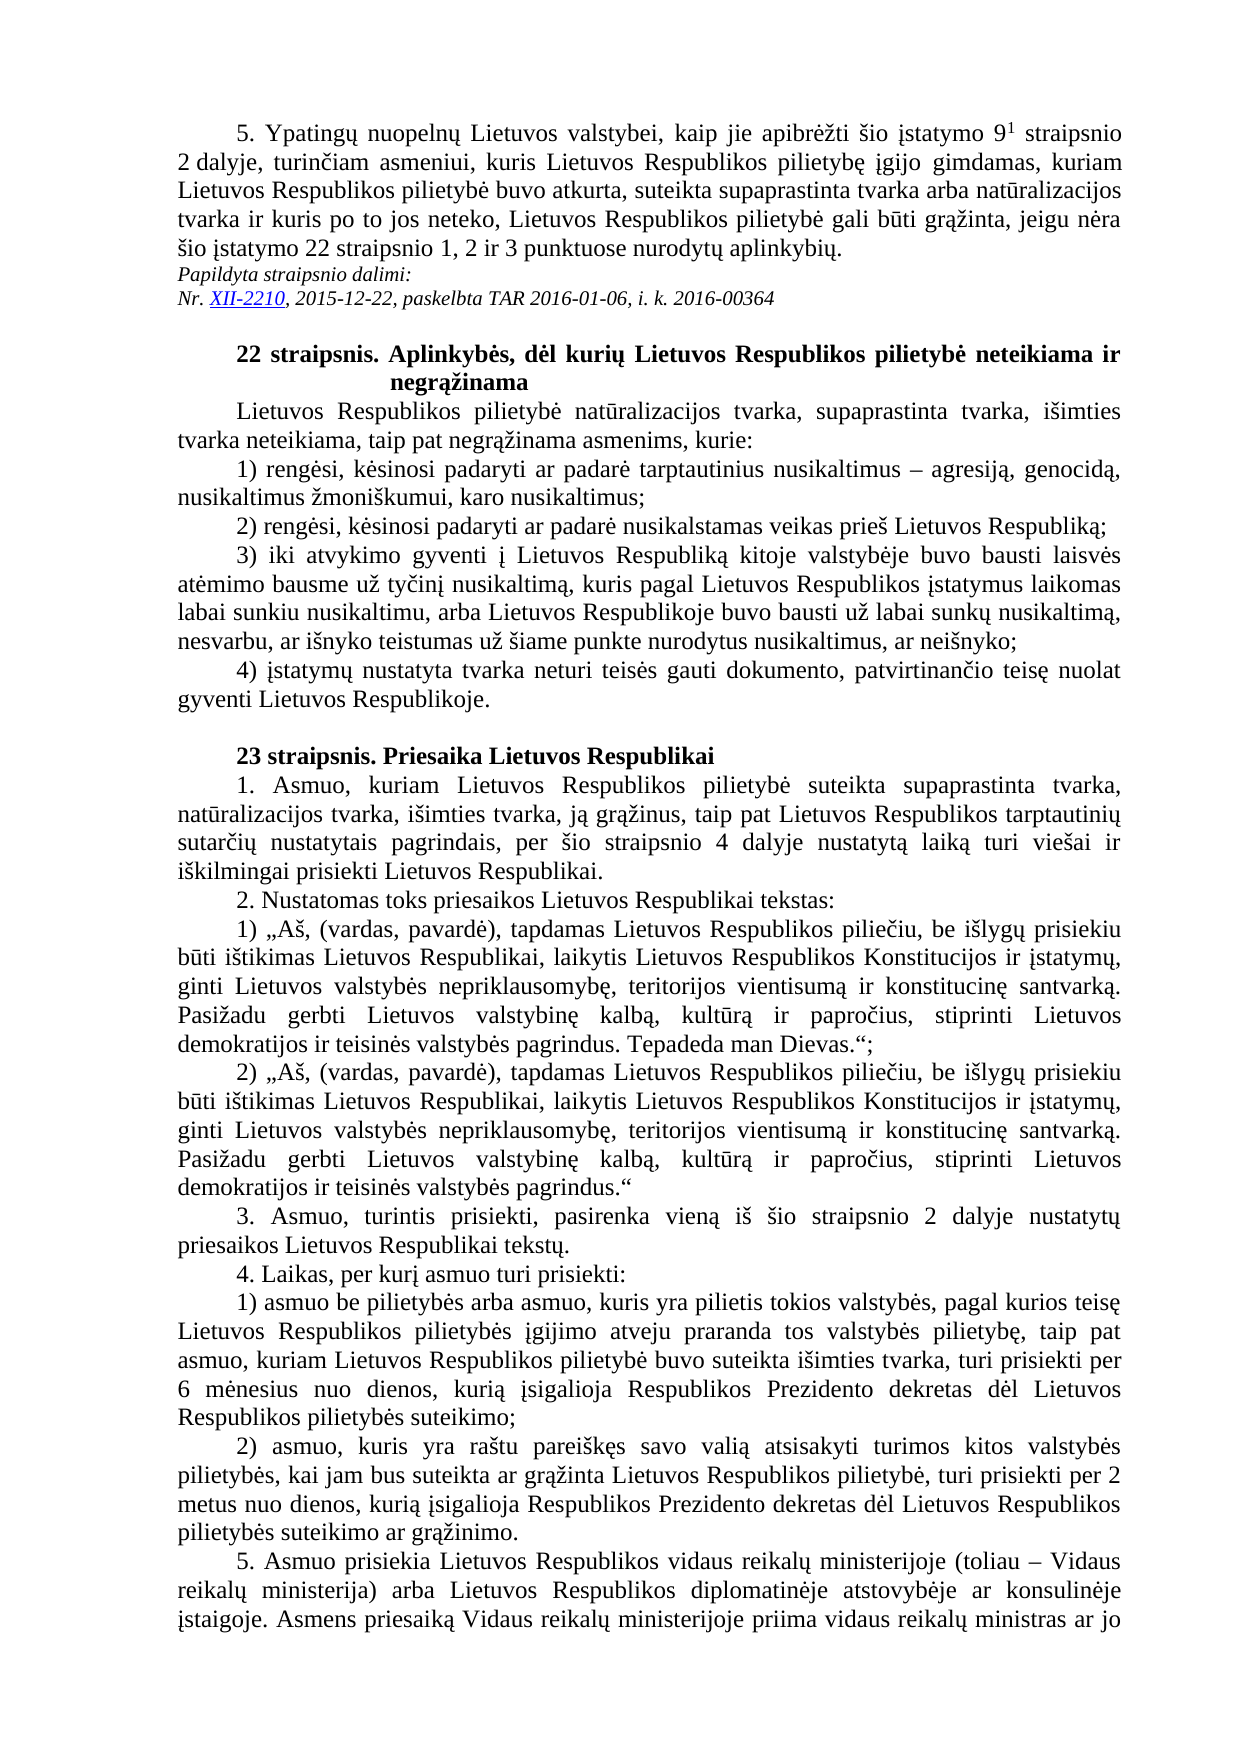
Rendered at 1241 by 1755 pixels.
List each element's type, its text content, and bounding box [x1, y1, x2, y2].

text 22 straipsnis. Aplinkybės, dėl kurių Lietuvos Respublikos pilietybė neteikiama ir negrąžinama [236, 339, 1122, 396]
text 3. Asmuo, turintis prisiekti, pasirenka vieną iš šio straipsnio 2 dalyje nustatytų priesaikos Lietuvos Respublikai tekstų. [177, 1201, 1122, 1259]
text Papildyta straipsnio dalimi: [177, 262, 1122, 286]
text 1) asmuo be pilietybės arba asmuo, kuris yra pilietis tokios valstybės, pagal kurios teisę Lietuvos Respublikos pilietybės įgijimo atveju praranda tos valstybės pilietybę, taip pat asmuo, kuriam Lietuvos Respublikos pilietybė buvo suteikta išimties tvarka, turi prisiekti per 6 mėnesius nuo dienos, kurią įsigalioja Respublikos Prezidento dekretas dėl Lietuvos Respublikos pilietybės suteikimo; [177, 1287, 1122, 1431]
text Lietuvos Respublikos pilietybė natūralizacijos tvarka, supaprastinta tvarka, išimties tvarka neteikiama, taip pat negrąžinama asmenims, kurie: [177, 396, 1122, 454]
text 1) „Aš, (vardas, pavardė), tapdamas Lietuvos Respublikos piliečiu, be išlygų prisiekiu būti ištikimas Lietuvos Respublikai, laikytis Lietuvos Respublikos Konstitucijos ir įstatymų, ginti Lietuvos valstybės nepriklausomybę, teritorijos vientisumą ir konstitucinę santvarką. Pasižadu gerbti Lietuvos valstybinę kalbą, kultūrą ir papročius, stiprinti Lietuvos demokratijos ir teisinės valstybės pagrindus. Tepadeda man Dievas.“; [177, 914, 1122, 1057]
text 4. Laikas, per kurį asmuo turi prisiekti: [177, 1259, 1122, 1287]
text 5. Ypatingų nuopelnų Lietuvos valstybei, kaip jie apibrėžti šio įstatymo 91 straipsnio 2 dalyje, turinčiam asmeniui, kuris Lietuvos Respublikos pilietybę įgijo gimdamas, kuriam Lietuvos Respublikos pilietybė buvo atkurta, suteikta supaprastinta tvarka arba natūralizacijos tvarka ir kuris po to jos neteko, Lietuvos Respublikos pilietybė gali būti grąžinta, jeigu nėra šio įstatymo 22 straipsnio 1, 2 ir 3 punktuose nurodytų aplinkybių. [177, 118, 1122, 262]
text 3) iki atvykimo gyventi į Lietuvos Respubliką kitoje valstybėje buvo bausti laisvės atėmimo bausme už tyčinį nusikaltimą, kuris pagal Lietuvos Respublikos įstatymus laikomas labai sunkiu nusikaltimu, arba Lietuvos Respublikoje buvo bausti už labai sunkų nusikaltimą, nesvarbu, ar išnyko teistumas už šiame punkte nurodytus nusikaltimus, ar neišnyko; [177, 540, 1122, 655]
text 2) asmuo, kuris yra raštu pareiškęs savo valią atsisakyti turimos kitos valstybės pilietybės, kai jam bus suteikta ar grąžinta Lietuvos Respublikos pilietybė, turi prisiekti per 2 metus nuo dienos, kurią įsigalioja Respublikos Prezidento dekretas dėl Lietuvos Respublikos pilietybės suteikimo ar grąžinimo. [177, 1431, 1122, 1546]
text 2. Nustatomas toks priesaikos Lietuvos Respublikai tekstas: [177, 885, 1122, 914]
text 1. Asmuo, kuriam Lietuvos Respublikos pilietybė suteikta supaprastinta tvarka, natūralizacijos tvarka, išimties tvarka, ją grąžinus, taip pat Lietuvos Respublikos tarptautinių sutarčių nustatytais pagrindais, per šio straipsnio 4 dalyje nustatytą laiką turi viešai ir iškilmingai prisiekti Lietuvos Respublikai. [177, 770, 1122, 885]
text 5. Asmuo prisiekia Lietuvos Respublikos vidaus reikalų ministerijoje (toliau – Vidaus reikalų ministerija) arba Lietuvos Respublikos diplomatinėje atstovybėje ar konsulinėje įstaigoje. Asmens priesaiką Vidaus reikalų ministerijoje priima vidaus reikalų ministras ar jo [177, 1546, 1122, 1632]
text 1) rengėsi, kėsinosi padaryti ar padarė tarptautinius nusikaltimus – agresiją, genocidą, nusikaltimus žmoniškumui, karo nusikaltimus; [177, 454, 1122, 511]
text Nr. XII-2210, 2015-12-22, paskelbta TAR 2016-01-06, i. k. 2016-00364 [177, 286, 1122, 310]
text 2) „Aš, (vardas, pavardė), tapdamas Lietuvos Respublikos piliečiu, be išlygų prisiekiu būti ištikimas Lietuvos Respublikai, laikytis Lietuvos Respublikos Konstitucijos ir įstatymų, ginti Lietuvos valstybės nepriklausomybę, teritorijos vientisumą ir konstitucinę santvarką. Pasižadu gerbti Lietuvos valstybinę kalbą, kultūrą ir papročius, stiprinti Lietuvos demokratijos ir teisinės valstybės pagrindus.“ [177, 1057, 1122, 1201]
text 23 straipsnis. Priesaika Lietuvos Respublikai [177, 741, 1122, 770]
text 4) įstatymų nustatyta tvarka neturi teisės gauti dokumento, patvirtinančio teisę nuolat gyventi Lietuvos Respublikoje. [177, 655, 1122, 712]
text 2) rengėsi, kėsinosi padaryti ar padarė nusikalstamas veikas prieš Lietuvos Respubliką; [177, 511, 1122, 540]
